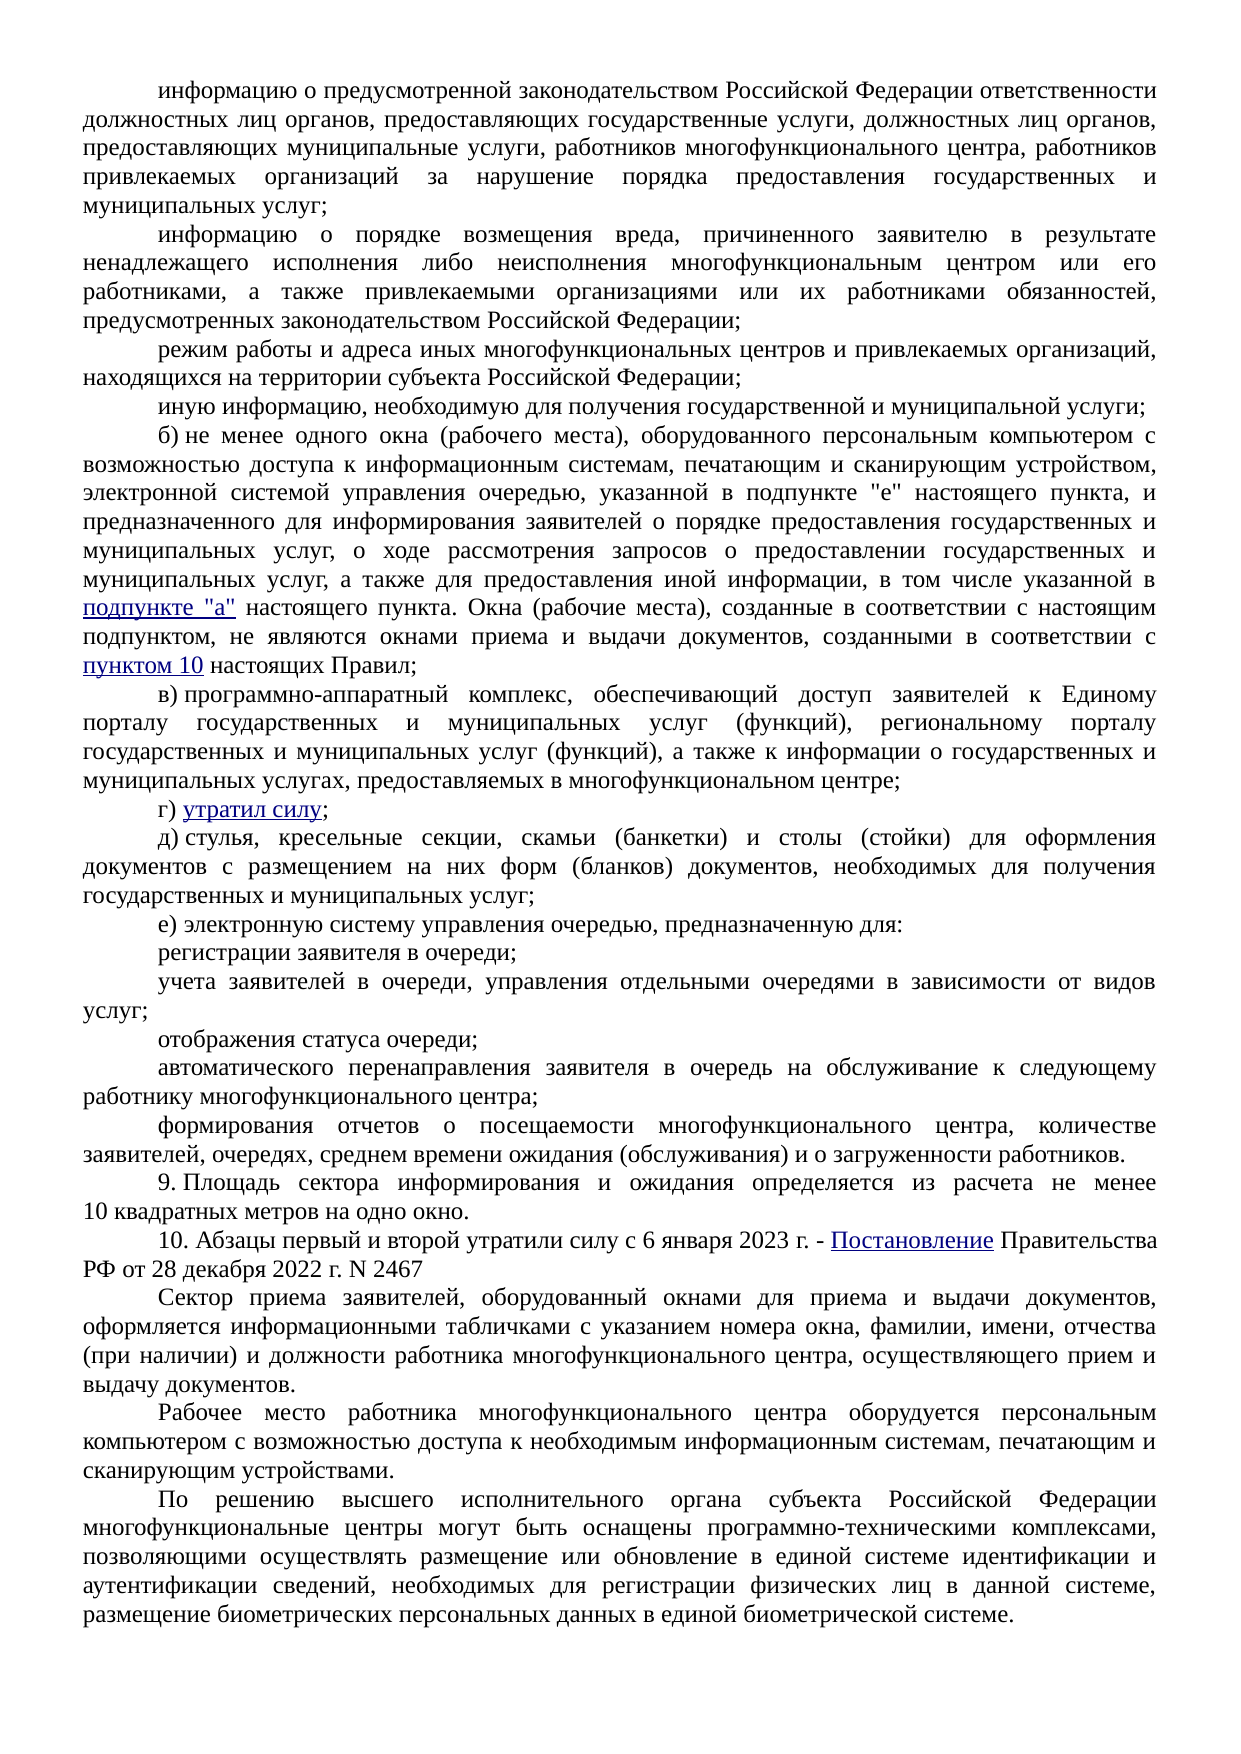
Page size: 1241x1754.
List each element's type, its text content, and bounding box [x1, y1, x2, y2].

text 9. Площадь сектора информирования и ожидания определяется из расчета не менее 10 квадратных метров на одно окно. [83, 1167, 1157, 1225]
text Сектор приема заявителей, оборудованный окнами для приема и выдачи документов, оформляется информационными табличками с указанием номера окна, фамилии, имени, отчества (при наличии) и должности работника многофункционального центра, осуществляющего прием и выдачу документов. [83, 1282, 1157, 1397]
text иную информацию, необходимую для получения государственной и муниципальной услуги; [83, 391, 1157, 420]
text По решению высшего исполнительного органа субъекта Российской Федерации многофункциональные центры могут быть оснащены программно-техническими комплексами, позволяющими осуществлять размещение или обновление в единой системе идентификации и аутентификации сведений, необходимых для регистрации физических лиц в данной системе, размещение биометрических персональных данных в единой биометрической системе. [83, 1484, 1157, 1627]
text Рабочее место работника многофункционального центра оборудуется персональным компьютером с возможностью доступа к необходимым информационным системам, печатающим и сканирующим устройствами. [83, 1397, 1157, 1484]
text регистрации заявителя в очереди; [83, 937, 1157, 966]
text автоматического перенаправления заявителя в очередь на обслуживание к следующему работнику многофункционального центра; [83, 1052, 1157, 1110]
text г) утратил силу; [83, 794, 1157, 822]
text учета заявителей в очереди, управления отдельными очередями в зависимости от видов услуг; [83, 966, 1157, 1024]
text в) программно-аппаратный комплекс, обеспечивающий доступ заявителей к Единому порталу государственных и муниципальных услуг (функций), региональному порталу государственных и муниципальных услуг (функций), а также к информации о государственных и муниципальных услугах, предоставляемых в многофункциональном центре; [83, 679, 1157, 794]
text б) не менее одного окна (рабочего места), оборудованного персональным компьютером с возможностью доступа к информационным системам, печатающим и сканирующим устройством, электронной системой управления очередью, указанной в подпункте "е" настоящего пункта, и предназначенного для информирования заявителей о порядке предоставления государственных и муниципальных услуг, о ходе рассмотрения запросов о предоставлении государственных и муниципальных услуг, а также для предоставления иной информации, в том числе указанной в подпункте "а" настоящего пункта. Окна (рабочие места), созданные в соответствии с настоящим подпунктом, не являются окнами приема и выдачи документов, созданными в соответствии с пунктом 10 настоящих Правил; [83, 420, 1157, 679]
text информацию о предусмотренной законодательством Российской Федерации ответственности должностных лиц органов, предоставляющих государственные услуги, должностных лиц органов, предоставляющих муниципальные услуги, работников многофункционального центра, работников привлекаемых организаций за нарушение порядка предоставления государственных и муниципальных услуг; [83, 75, 1157, 219]
text е) электронную систему управления очередью, предназначенную для: [83, 909, 1157, 937]
text отображения статуса очереди; [83, 1024, 1157, 1052]
text 10. Абзацы первый и второй утратили силу с 6 января 2023 г. - Постановление Правительства РФ от 28 декабря 2022 г. N 2467 [83, 1225, 1157, 1282]
text формирования отчетов о посещаемости многофункционального центра, количестве заявителей, очередях, среднем времени ожидания (обслуживания) и о загруженности работников. [83, 1110, 1157, 1167]
text режим работы и адреса иных многофункциональных центров и привлекаемых организаций, находящихся на территории субъекта Российской Федерации; [83, 334, 1157, 391]
text информацию о порядке возмещения вреда, причиненного заявителю в результате ненадлежащего исполнения либо неисполнения многофункциональным центром или его работниками, а также привлекаемыми организациями или их работниками обязанностей, предусмотренных законодательством Российской Федерации; [83, 219, 1157, 334]
text д) стулья, кресельные секции, скамьи (банкетки) и столы (стойки) для оформления документов с размещением на них форм (бланков) документов, необходимых для получения государственных и муниципальных услуг; [83, 822, 1157, 909]
